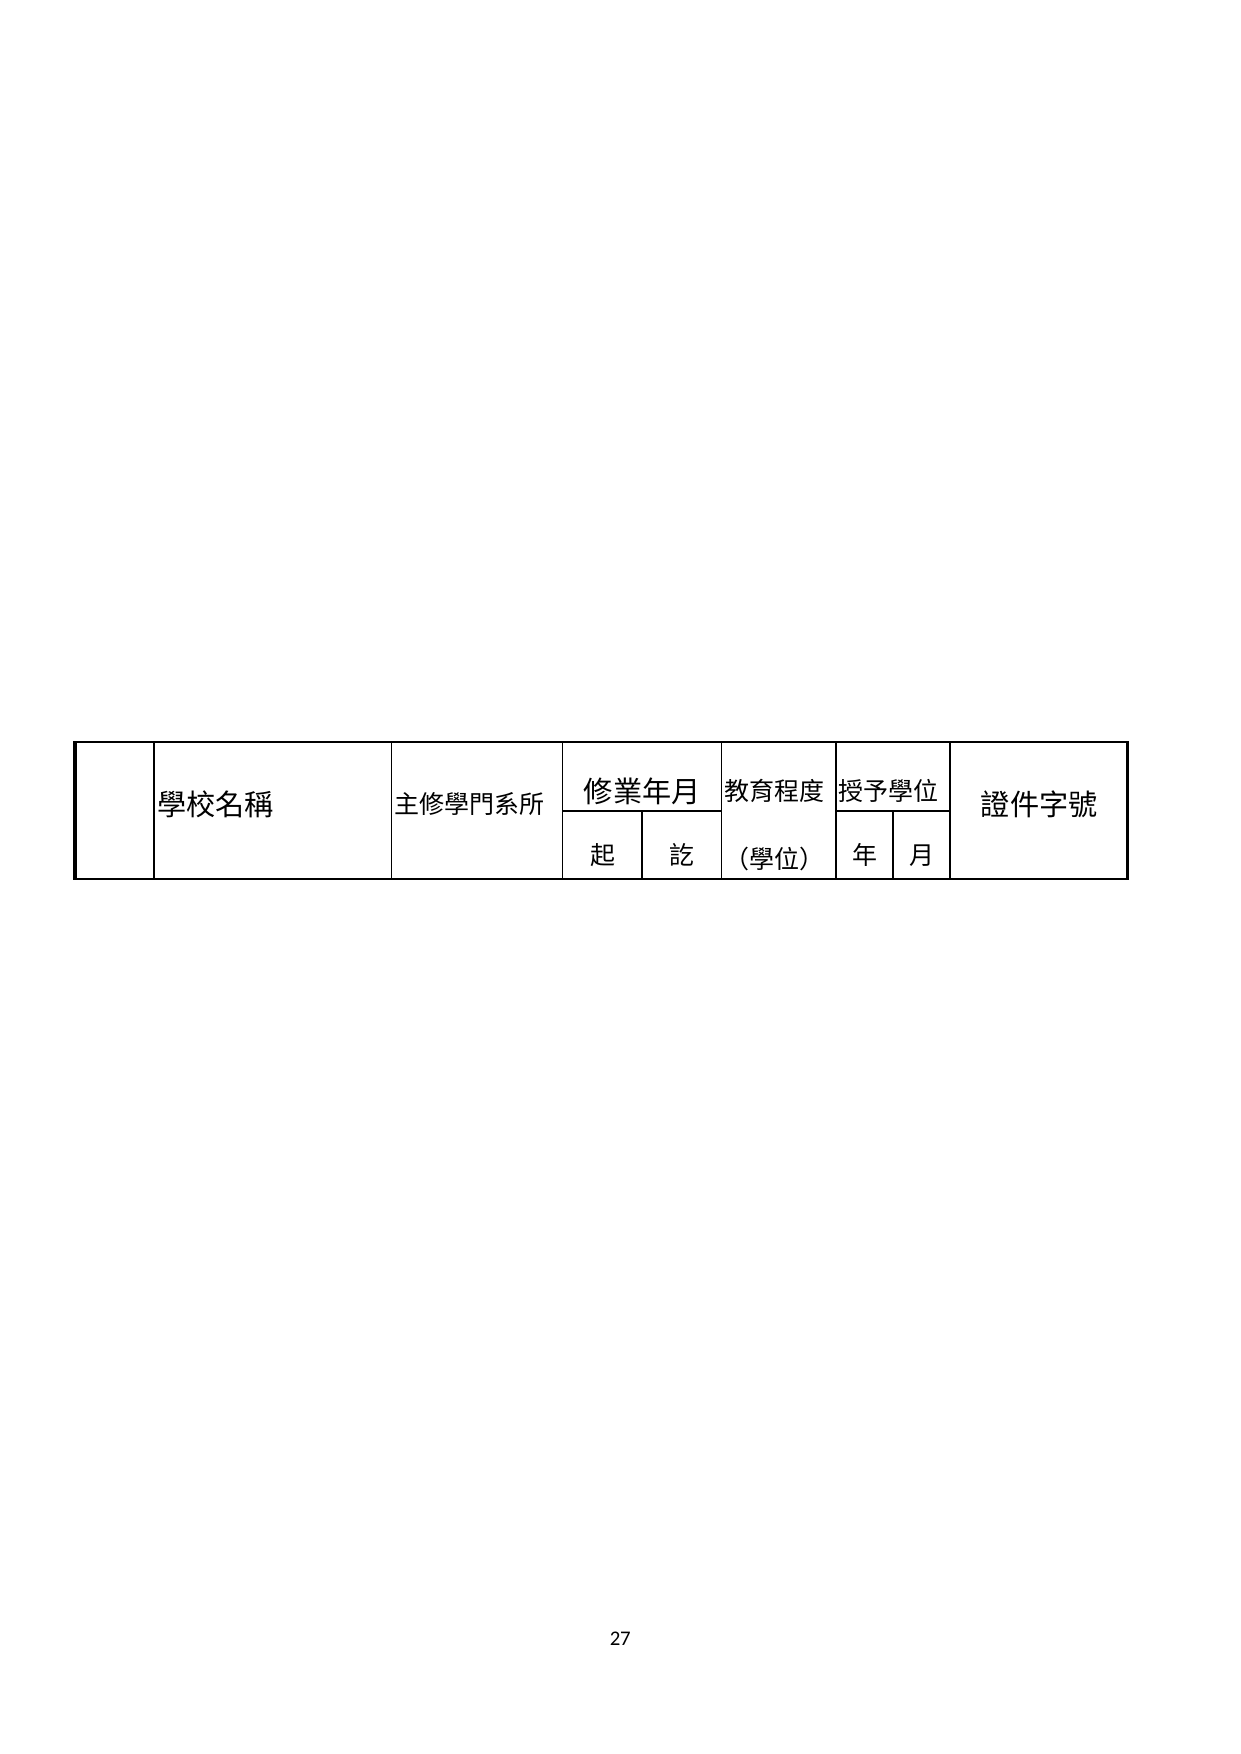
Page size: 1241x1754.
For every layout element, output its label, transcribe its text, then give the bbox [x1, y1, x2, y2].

table_cell 證件字號 [951, 743, 1126, 878]
table_cell 起 [563, 812, 641, 878]
table_cell 年 [837, 812, 892, 878]
table_cell 授予學位 [837, 743, 949, 810]
table_cell 主修學門系所 [392, 743, 562, 878]
table_cell 訖 [643, 812, 721, 878]
table_cell [77, 743, 153, 878]
table_cell 修業年月 [563, 743, 721, 810]
table_cell 教育程度 （學位） [722, 743, 835, 878]
table_cell 學校名稱 [155, 743, 391, 878]
table_cell 月 [894, 812, 949, 878]
